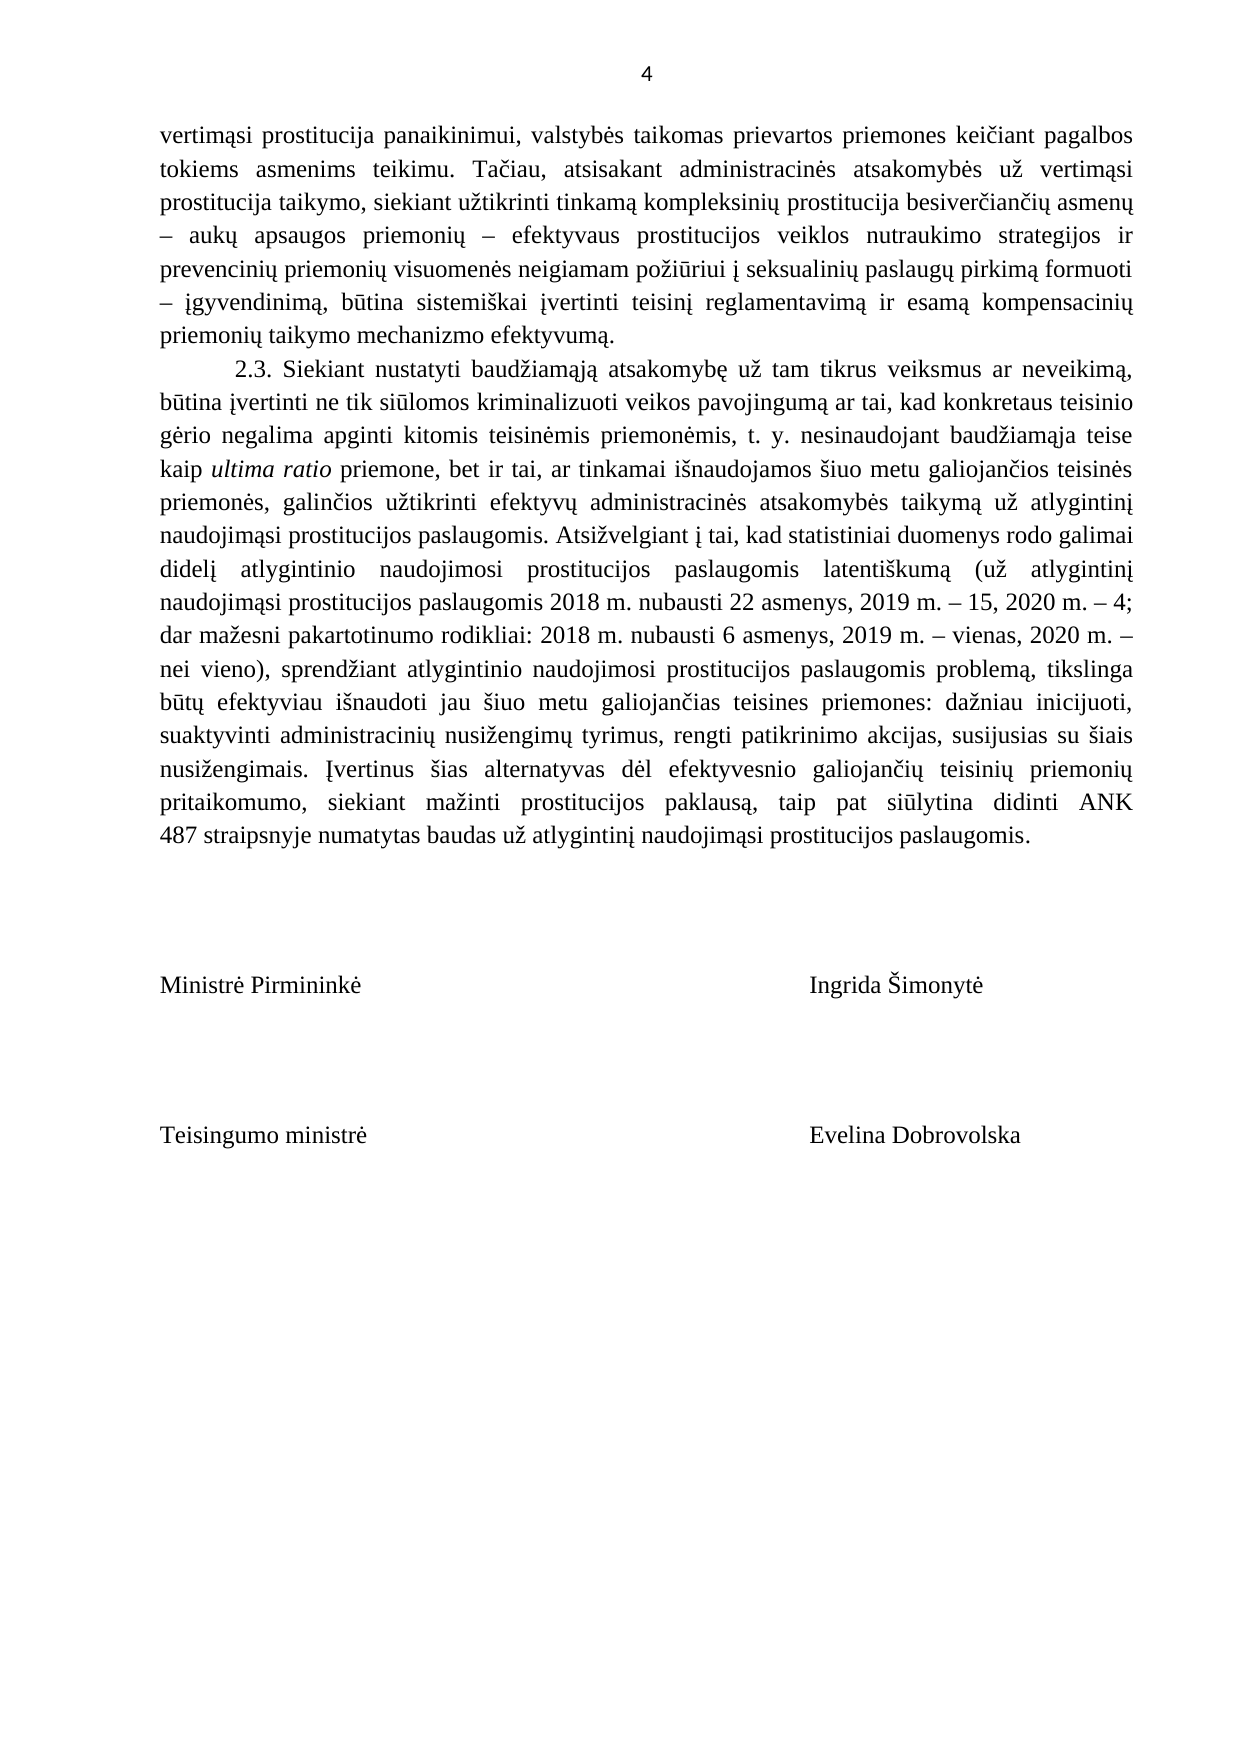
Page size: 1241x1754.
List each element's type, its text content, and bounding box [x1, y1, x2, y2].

text Ministrė Pirmininkė Ingrida Šimonytė [159, 962, 1134, 999]
text 2.3. Siekiant nustatyti baudžiamąją atsakomybę už tam tikrus veiksmus ar neveikimą, būtina įvertinti ne tik siūlomos kriminalizuoti veikos pavojingumą ar tai, kad konkretaus teisinio gėrio negalima apginti kitomis teisinėmis priemonėmis, t. y. nesinaudojant baudžiamąja teise kaip ultima ratio priemone, bet ir tai, ar tinkamai išnaudojamos šiuo metu galiojančios teisinės priemonės, galinčios užtikrinti efektyvų administracinės atsakomybės taikymą už atlygintinį naudojimąsi prostitucijos paslaugomis. Atsižvelgiant į tai, kad statistiniai duomenys rodo galimai didelį atlygintinio naudojimosi prostitucijos paslaugomis latentiškumą (už atlygintinį naudojimąsi prostitucijos paslaugomis 2018 m. nubausti 22 asmenys, 2019 m. – 15, 2020 m. – 4; dar mažesni pakartotinumo rodikliai: 2018 m. nubausti 6 asmenys, 2019 m. – vienas, 2020 m. – nei vieno), sprendžiant atlygintinio naudojimosi prostitucijos paslaugomis problemą, tikslinga būtų efektyviau išnaudoti jau šiuo metu galiojančias teisines priemones: dažniau inicijuoti, suaktyvinti administracinių nusižengimų tyrimus, rengti patikrinimo akcijas, susijusias su šiais nusižengimais. Įvertinus šias alternatyvas dėl efektyvesnio galiojančių teisinių priemonių pritaikomumo, siekiant mažinti prostitucijos paklausą, taip pat siūlytina didinti ANK 487 straipsnyje numatytas baudas už atlygintinį naudojimąsi prostitucijos paslaugomis. [159, 349, 1134, 849]
text Teisingumo ministrė Evelina Dobrovolska [159, 1112, 1134, 1149]
text vertimąsi prostitucija panaikinimui, valstybės taikomas prievartos priemones keičiant pagalbos tokiems asmenims teikimu. Tačiau, atsisakant administracinės atsakomybės už vertimąsi prostitucija taikymo, siekiant užtikrinti tinkamą kompleksinių prostitucija besiverčiančių asmenų – aukų apsaugos priemonių – efektyvaus prostitucijos veiklos nutraukimo strategijos ir prevencinių priemonių visuomenės neigiamam požiūriui į seksualinių paslaugų pirkimą formuoti – įgyvendinimą, būtina sistemiškai įvertinti teisinį reglamentavimą ir esamą kompensacinių priemonių taikymo mechanizmo efektyvumą. [159, 116, 1134, 349]
